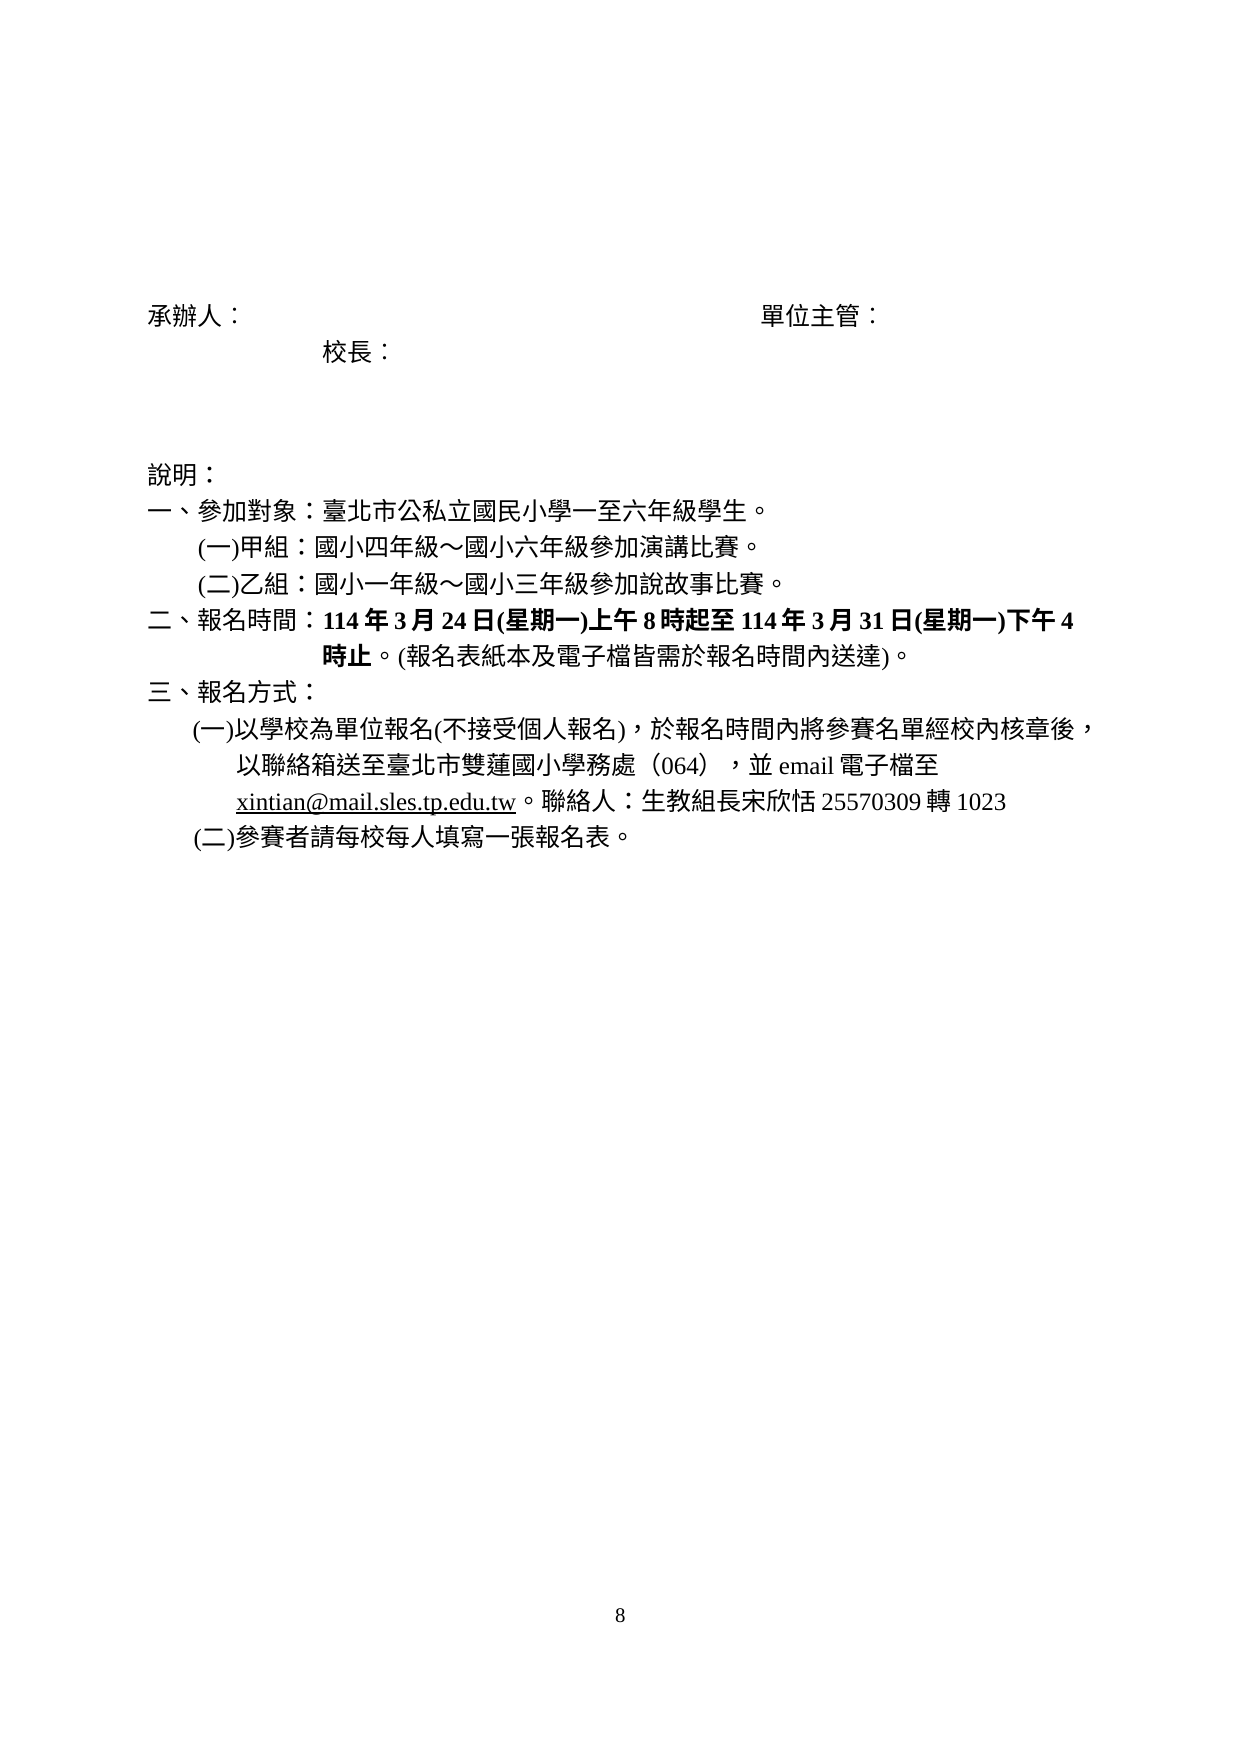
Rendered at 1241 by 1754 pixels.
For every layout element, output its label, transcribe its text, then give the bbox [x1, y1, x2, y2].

text 一、參加對象：臺北市公私立國民小學一至六年級學生。 [148, 492, 1092, 528]
text (二)參賽者請每校每人填寫一張報名表。 [148, 818, 1092, 854]
text 三、報名方式： [148, 673, 1092, 709]
text 二、報名時間：114年3月24日(星期一)上午8時起至114年3月31日(星期一)下午4時止。(報名表紙本及電子檔皆需於報名時間內送達)。 [148, 600, 1092, 673]
text 承辦人︰ 單位主管︰ 校長︰ [148, 297, 1092, 369]
text (一)以學校為單位報名(不接受個人報名)，於報名時間內將參賽名單經校內核章後，以聯絡箱送至臺北市雙蓮國小學務處（064），並email電子檔至xintian@mail.sles.tp.edu.tw。聯絡人：生教組長宋欣恬25570309轉1023 [192, 709, 1092, 818]
text 說明： [148, 455, 1092, 492]
text (一)甲組：國小四年級～國小六年級參加演講比賽。 [148, 528, 1092, 564]
text (二)乙組：國小一年級～國小三年級參加說故事比賽。 [148, 564, 1092, 600]
